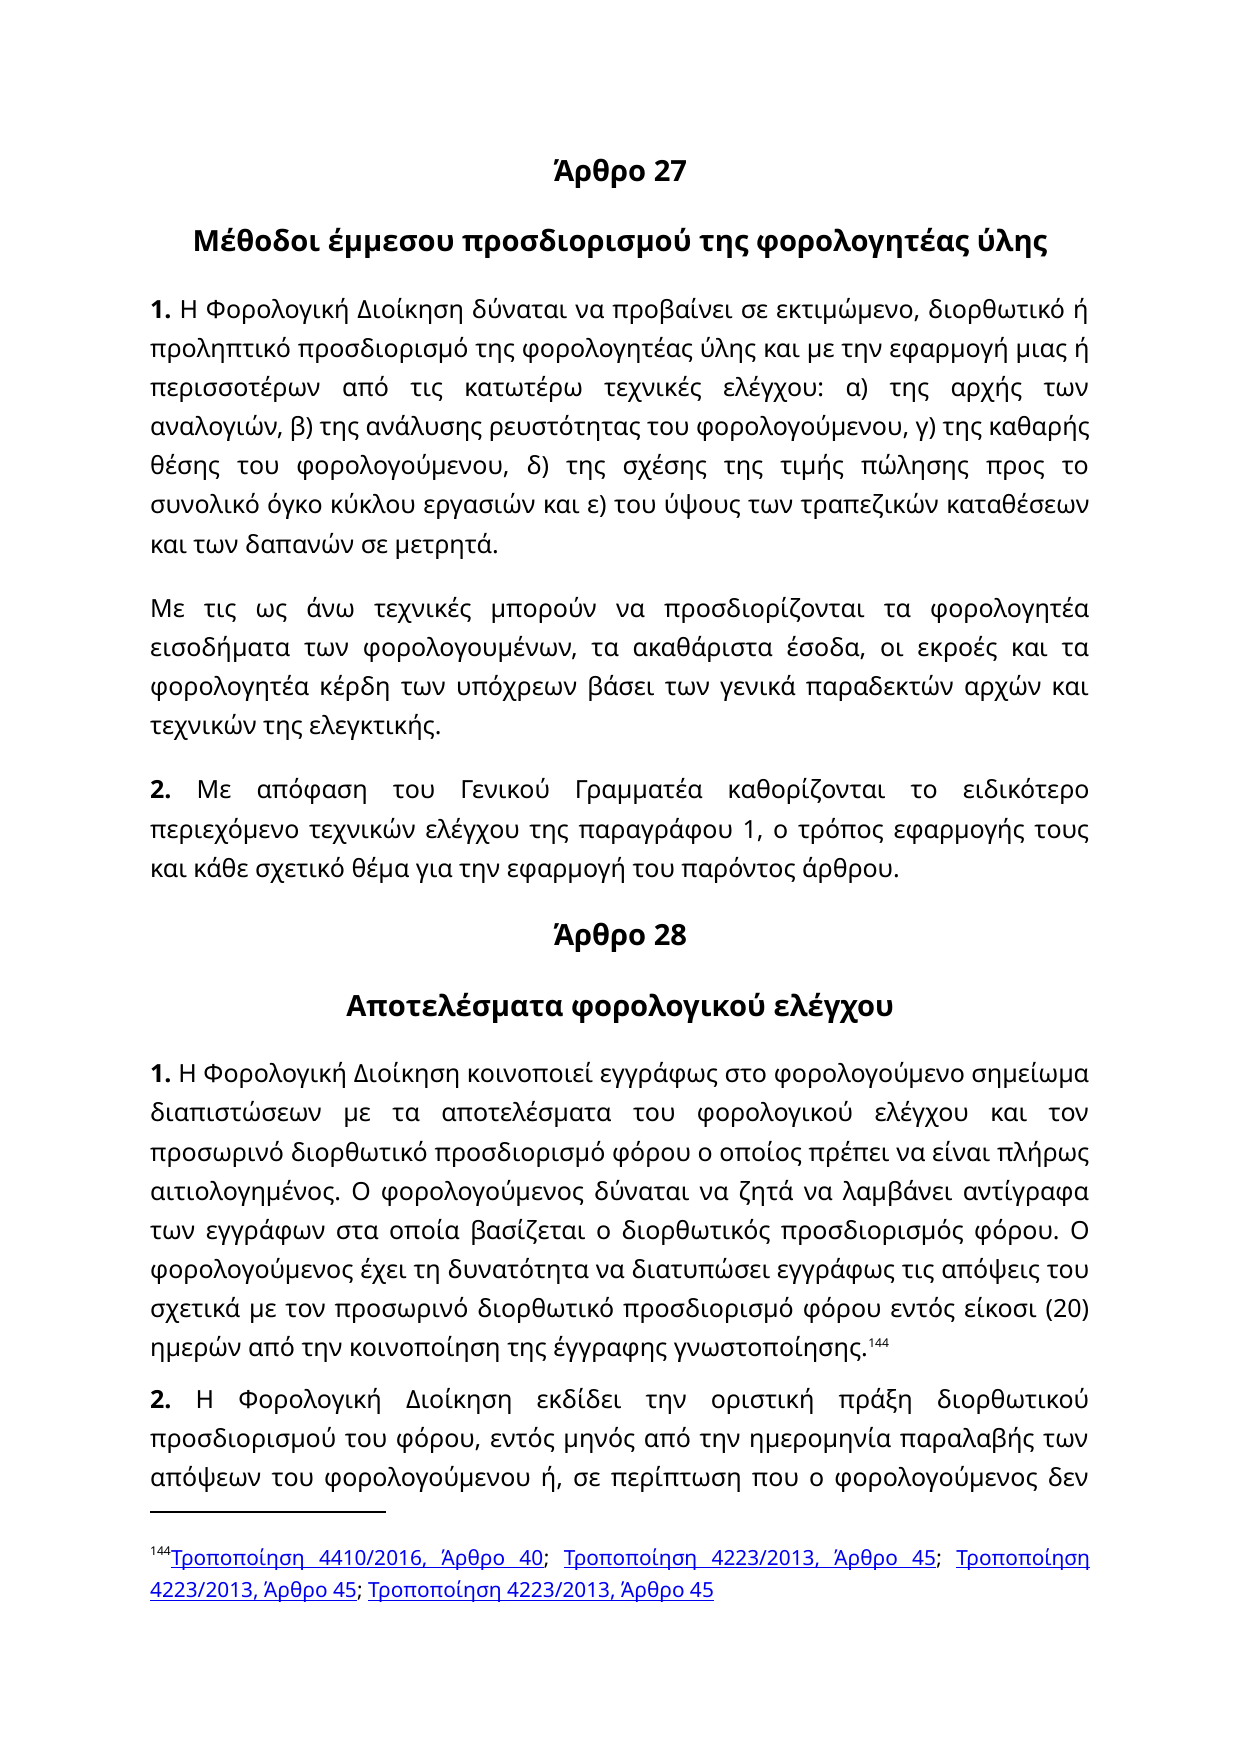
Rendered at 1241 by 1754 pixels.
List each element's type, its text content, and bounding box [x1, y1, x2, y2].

subtitle Άρθρο 27 [150, 150, 1090, 190]
text 1. Η Φορολογική Διοίκηση δύναται να προβαίνει σε εκτιμώμενο, διορθωτικό ή προληπτικό προσδιορισμό της φορολογητέας ύλης και με την εφαρμογή μιας ή περισσοτέρων από τις κατωτέρω τεχνικές ελέγχου: α) της αρχής των αναλογιών, β) της ανάλυσης ρευστότητας του φορολογούμενου, γ) της καθαρής θέσης του φορολογούμενου, δ) της σχέσης της τιμής πώλησης προς το συνολικό όγκο κύκλου εργασιών και ε) του ύψους των τραπεζικών καταθέσεων και των δαπανών σε μετρητά. [150, 291, 1090, 560]
text Τροποποίηση 4410/2016, Άρθρο 40; Τροποποίηση 4223/2013, Άρθρο 45; Τροποποίηση 4223/2013, Άρθρο 45; Τροποποίηση 4223/2013, Άρθρο 45 [150, 1543, 1090, 1604]
subtitle Αποτελέσματα φορολογικού ελέγχου [150, 985, 1090, 1025]
text 2. Η Φορολογική Διοίκηση εκδίδει την οριστική πράξη διορθωτικού προσδιορισμού του φόρου, εντός μηνός από την ημερομηνία παραλαβής των απόψεων του φορολογούμενου ή, σε περίπτωση που ο φορολογούμενος δεν [150, 1382, 1090, 1494]
subtitle Μέθοδοι έμμεσου προσδιορισμού της φορολογητέας ύλης [150, 221, 1090, 260]
subtitle Άρθρο 28 [150, 914, 1090, 954]
text Με τις ως άνω τεχνικές μπορούν να προσδιορίζονται τα φορολογητέα εισοδήματα των φορολογουμένων, τα ακαθάριστα έσοδα, οι εκροές και τα φορολογητέα κέρδη των υπόχρεων βάσει των γενικά παραδεκτών αρχών και τεχνικών της ελεγκτικής. [150, 590, 1090, 742]
text 2. Με απόφαση του Γενικού Γραμματέα καθορίζονται το ειδικότερο περιεχόμενο τεχνικών ελέγχου της παραγράφου 1, ο τρόπος εφαρμογής τους και κάθε σχετικό θέμα για την εφαρμογή του παρόντος άρθρου. [150, 772, 1090, 884]
text 1. Η Φορολογική Διοίκηση κοινοποιεί εγγράφως στο φορολογούμενο σημείωμα διαπιστώσεων με τα αποτελέσματα του φορολογικού ελέγχου και τον προσωρινό διορθωτικό προσδιορισμό φόρου ο οποίος πρέπει να είναι πλήρως αιτιολογημένος. Ο φορολογούμενος δύναται να ζητά να λαμβάνει αντίγραφα των εγγράφων στα οποία βασίζεται ο διορθωτικός προσδιορισμός φόρου. Ο φορολογούμενος έχει τη δυνατότητα να διατυπώσει εγγράφως τις απόψεις του σχετικά με τον προσωρινό διορθωτικό προσδιορισμό φόρου εντός είκοσι (20) ημερών από την κοινοποίηση της έγγραφης γνωστοποίησης. [150, 1056, 1090, 1364]
